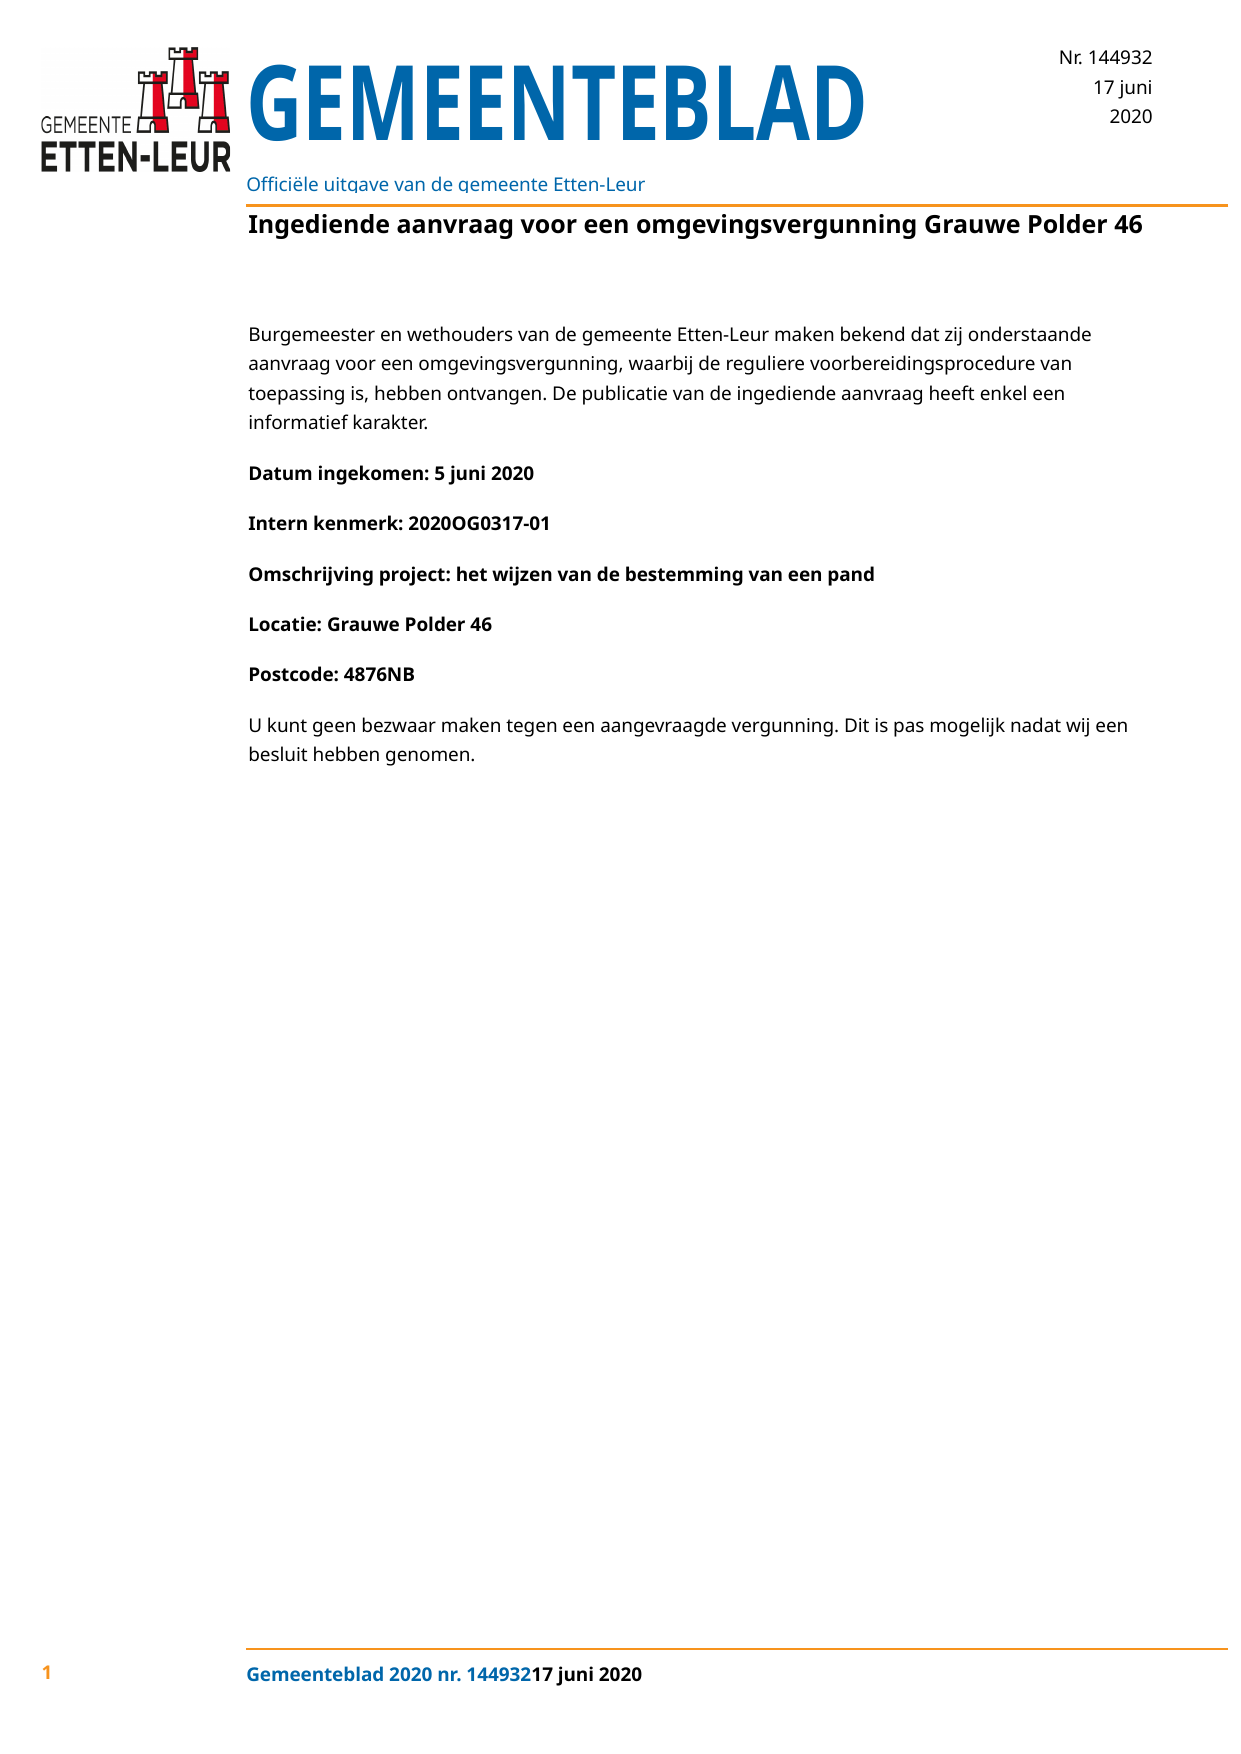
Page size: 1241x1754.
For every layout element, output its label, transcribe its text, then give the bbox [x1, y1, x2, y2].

text Postcode: 4876NB [248, 662, 1152, 687]
text Burgemeester en wethouders van de gemeente Etten-Leur maken bekend dat zij onderstaande aanvraag voor een omgevingsvergunning, waarbij de reguliere voorbereidingsprocedure van toepassing is, hebben ontvangen. De publicatie van de ingediende aanvraag heeft enkel een informatief karakter. [248, 321, 1152, 435]
text Locatie: Grauwe Polder 46 [248, 611, 1152, 637]
picture [41, 47, 231, 172]
text Datum ingekomen: 5 juni 2020 [248, 460, 1152, 486]
text Ingediende aanvraag voor een omgevingsvergunning Grauwe Polder 46 [248, 207, 1152, 241]
text Intern kenmerk: 2020OG0317-01 [248, 510, 1152, 536]
text U kunt geen bezwaar maken tegen een aangevraagde vergunning. Dit is pas mogelijk nadat wij een besluit hebben genomen. [248, 712, 1152, 767]
text Omschrijving project: het wijzen van de bestemming van een pand [248, 561, 1152, 586]
